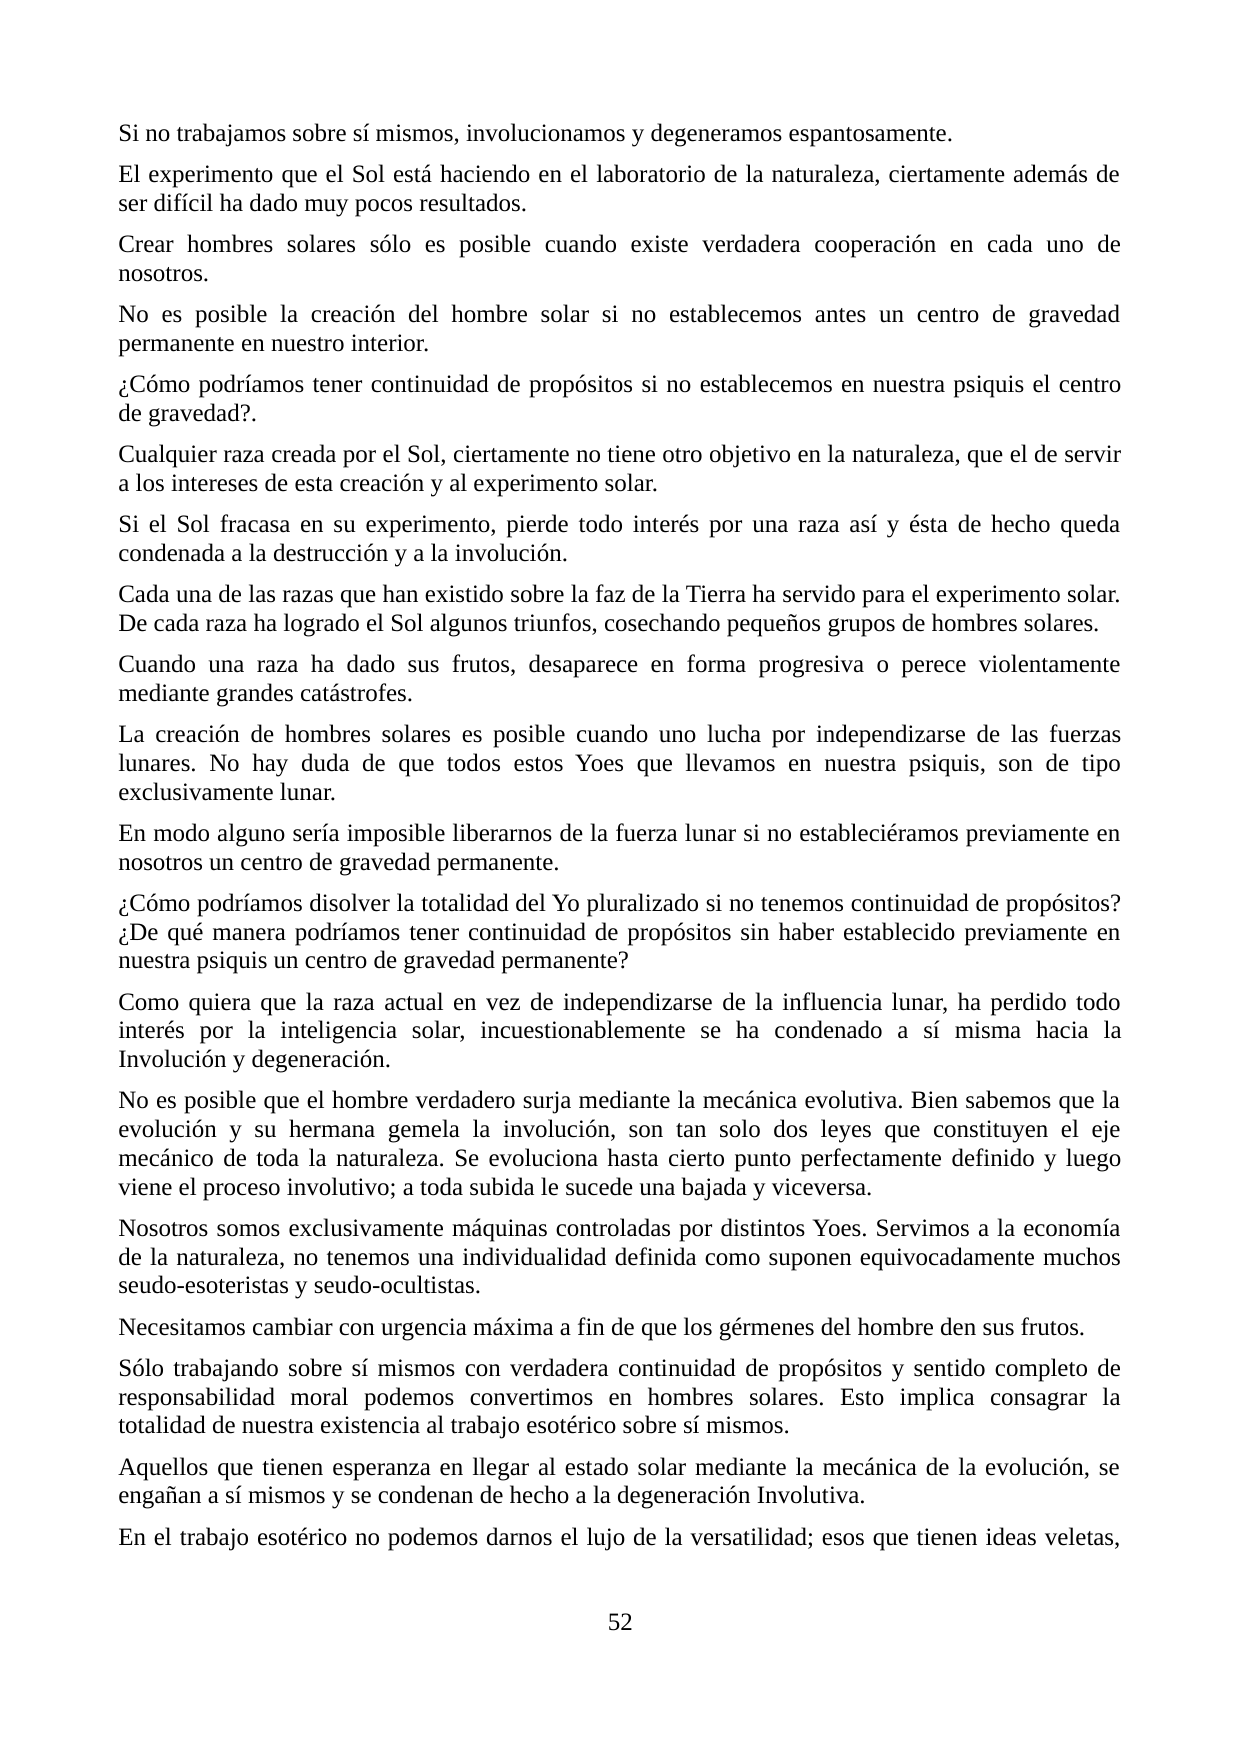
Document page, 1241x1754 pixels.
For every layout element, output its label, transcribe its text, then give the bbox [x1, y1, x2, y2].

text Sólo trabajando sobre sí mismos con verdadera continuidad de propósitos y sentido completo de responsabilidad moral podemos convertimos en hombres solares. Esto implica consagrar la totalidad de nuestra existencia al trabajo esotérico sobre sí mismos. [118, 1353, 1122, 1439]
text Si el Sol fracasa en su experimento, pierde todo interés por una raza así y ésta de hecho queda condenada a la destrucción y a la involución. [118, 509, 1122, 567]
text Cada una de las razas que han existido sobre la faz de la Tierra ha servido para el experimento solar. De cada raza ha logrado el Sol algunos triunfos, cosechando pequeños grupos de hombres solares. [118, 579, 1122, 637]
text Cuando una raza ha dado sus frutos, desaparece en forma progresiva o perece violentamente mediante grandes catástrofes. [118, 649, 1122, 707]
text Necesitamos cambiar con urgencia máxima a fin de que los gérmenes del hombre den sus frutos. [118, 1312, 1122, 1341]
text ¿Cómo podríamos disolver la totalidad del Yo pluralizado si no tenemos continuidad de propósitos? ¿De qué manera podríamos tener continuidad de propósitos sin haber establecido previamente en nuestra psiquis un centro de gravedad permanente? [118, 888, 1122, 974]
text Cualquier raza creada por el Sol, ciertamente no tiene otro objetivo en la naturaleza, que el de servir a los intereses de esta creación y al experimento solar. [118, 439, 1122, 497]
text En modo alguno sería imposible liberarnos de la fuerza lunar si no estableciéramos previamente en nosotros un centro de gravedad permanente. [118, 818, 1122, 876]
text Nosotros somos exclusivamente máquinas controladas por distintos Yoes. Servimos a la economía de la naturaleza, no tenemos una individualidad definida como suponen equivocadamente muchos seudo-esoteristas y seudo-ocultistas. [118, 1213, 1122, 1299]
text La creación de hombres solares es posible cuando uno lucha por independizarse de las fuerzas lunares. No hay duda de que todos estos Yoes que llevamos en nuestra psiquis, son de tipo exclusivamente lunar. [118, 719, 1122, 806]
text Si no trabajamos sobre sí mismos, involucionamos y degeneramos espantosamente. [118, 118, 1122, 147]
text El experimento que el Sol está haciendo en el laboratorio de la naturaleza, ciertamente además de ser difícil ha dado muy pocos resultados. [118, 159, 1122, 217]
text No es posible que el hombre verdadero surja mediante la mecánica evolutiva. Bien sabemos que la evolución y su hermana gemela la involución, son tan solo dos leyes que constituyen el eje mecánico de toda la naturaleza. Se evoluciona hasta cierto punto perfectamente definido y luego viene el proceso involutivo; a toda subida le sucede una bajada y viceversa. [118, 1086, 1122, 1201]
text Crear hombres solares sólo es posible cuando existe verdadera cooperación en cada uno de nosotros. [118, 229, 1122, 287]
text Como quiera que la raza actual en vez de independizarse de la influencia lunar, ha perdido todo interés por la inteligencia solar, incuestionablemente se ha condenado a sí misma hacia la Involución y degeneración. [118, 987, 1122, 1073]
text En el trabajo esotérico no podemos darnos el lujo de la versatilidad; esos que tienen ideas veletas, [118, 1522, 1122, 1551]
text No es posible la creación del hombre solar si no establecemos antes un centro de gravedad permanente en nuestro interior. [118, 299, 1122, 357]
text Aquellos que tienen esperanza en llegar al estado solar mediante la mecánica de la evolución, se engañan a sí mismos y se condenan de hecho a la degeneración Involutiva. [118, 1452, 1122, 1509]
text ¿Cómo podríamos tener continuidad de propósitos si no establecemos en nuestra psiquis el centro de gravedad?. [118, 369, 1122, 427]
